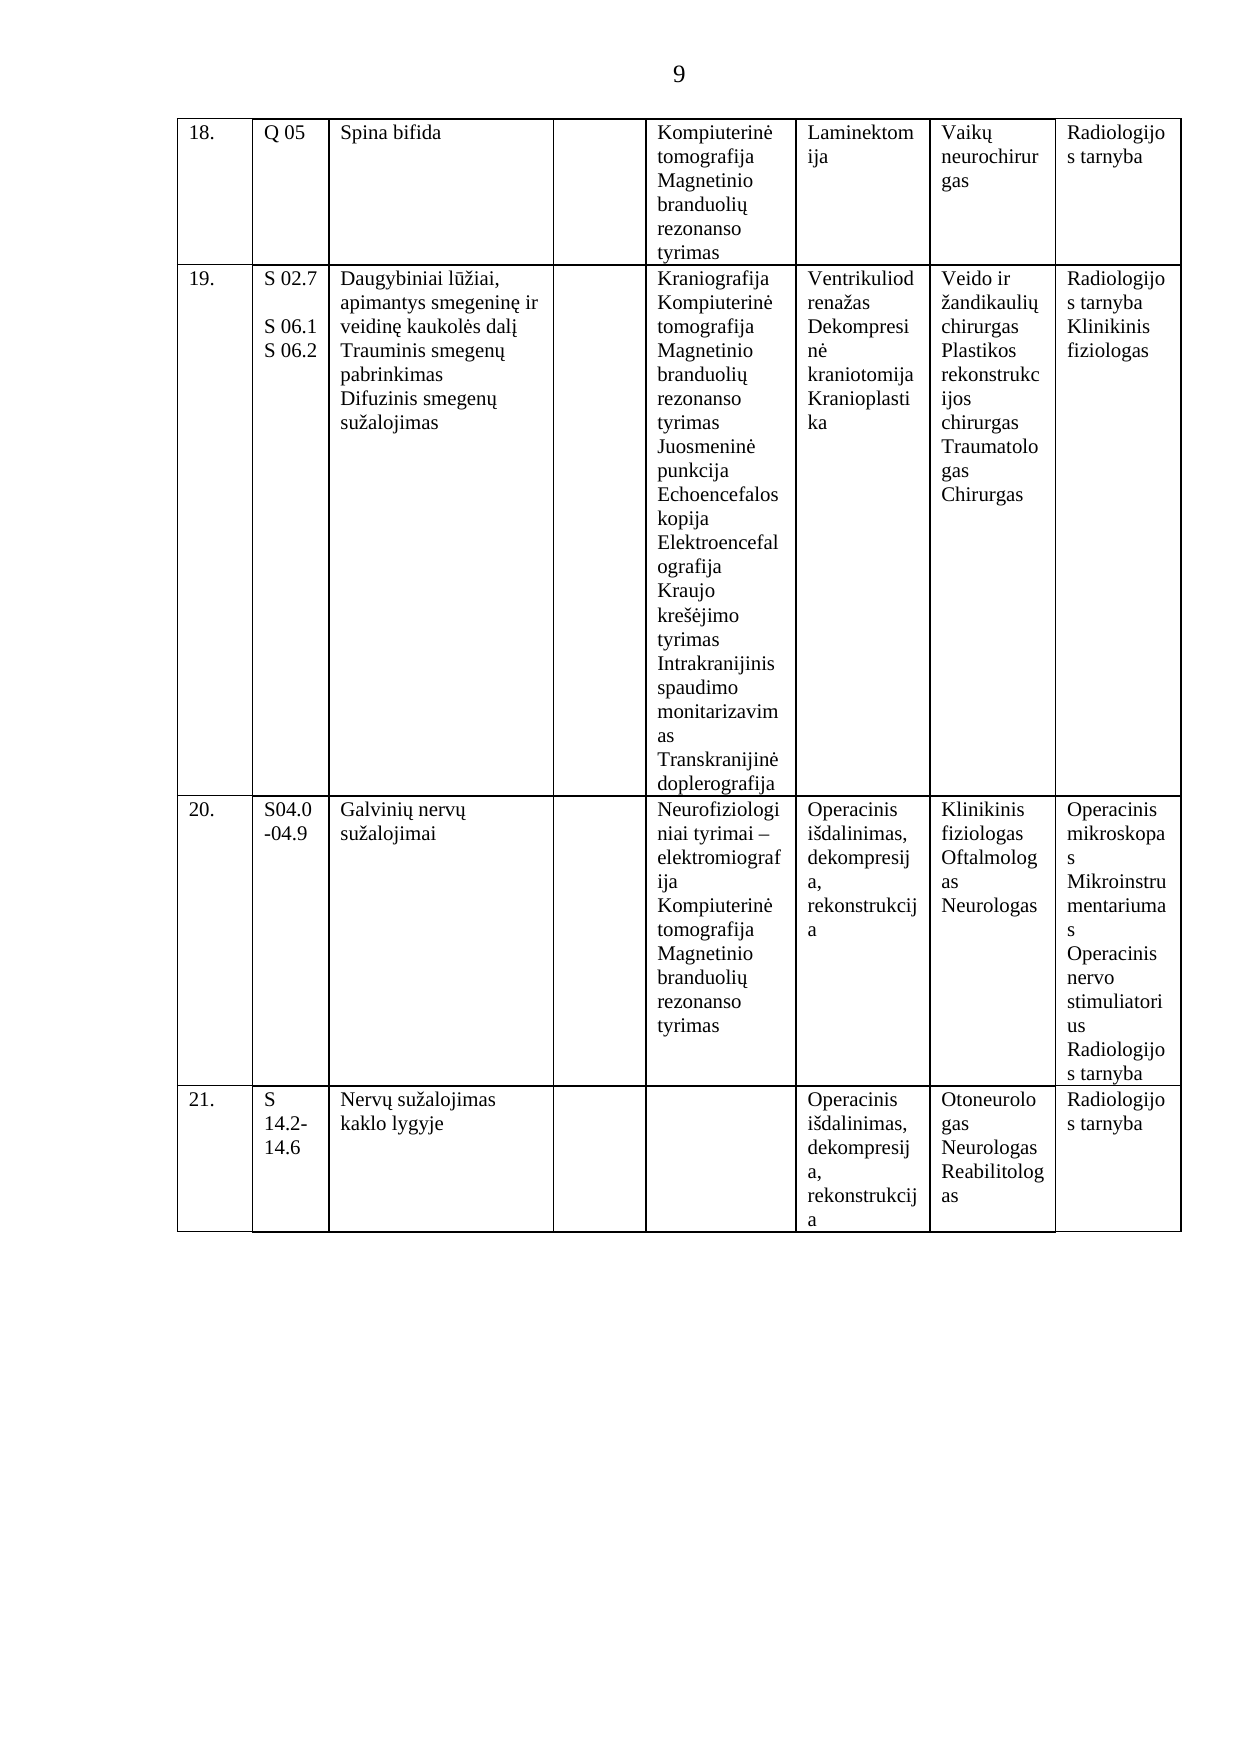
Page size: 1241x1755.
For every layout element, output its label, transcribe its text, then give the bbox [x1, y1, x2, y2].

table_cell Otoneurologas Neurologas Reabilitologas [931, 1087, 1055, 1231]
table_cell [554, 797, 645, 1085]
table_cell Klinikinis fiziologas Oftalmologas Neurologas [931, 797, 1055, 1085]
table_cell 20. [178, 796, 252, 1085]
table_cell [554, 120, 645, 264]
table_cell 21. [178, 1086, 252, 1231]
table_cell [647, 1087, 795, 1231]
table_cell S 02.7 S 06.1 S 06.2 [253, 266, 328, 795]
table_cell [554, 1087, 645, 1231]
table_cell Operacinis išdalinimas, dekompresija, rekonstrukcija [797, 797, 929, 1085]
table_cell Kompiuterinė tomografija Magnetinio branduolių rezonanso tyrimas [647, 120, 795, 264]
table_cell 18. [178, 119, 252, 264]
table_cell S 14.2-14.6 [253, 1087, 328, 1231]
table_cell Laminektomija [797, 120, 929, 264]
table_cell Operacinis išdalinimas, dekompresija, rekonstrukcija [797, 1087, 929, 1231]
table_cell Q 05 [253, 120, 328, 264]
table_cell Spina bifida [330, 120, 553, 264]
table_cell Galvinių nervų sužalojimai [330, 797, 553, 1085]
table_cell Vaikų neurochirurgas [931, 120, 1055, 264]
table_cell Nervų sužalojimas kaklo lygyje [330, 1087, 553, 1231]
table_cell Radiologijos tarnyba [1056, 119, 1180, 264]
table_cell Ventrikuliodrenažas Dekompresinė kraniotomija Kranioplastika [797, 266, 929, 795]
table_cell Veido ir žandikaulių chirurgas Plastikos rekonstrukcijos chirurgas Traumatologas Chirurgas [931, 266, 1055, 795]
table_cell S04.0-04.9 [253, 797, 328, 1085]
table_cell [554, 266, 645, 795]
table_cell Kraniografija Kompiuterinė tomografija Magnetinio branduolių rezonanso tyrimas Juosmeninė punkcija Echoencefaloskopija Elektroencefalografija Kraujo krešėjimo tyrimas Intrakranijinis spaudimo monitarizavimas Transkranijinė doplerografija [647, 266, 795, 795]
table_cell 19. [178, 265, 252, 795]
table_cell Daugybiniai lūžiai, apimantys smegeninę ir veidinę kaukolės dalį Trauminis smegenų pabrinkimas Difuzinis smegenų sužalojimas [330, 266, 553, 795]
table_cell Neurofiziologiniai tyrimai – elektromiografija Kompiuterinė tomografija Magnetinio branduolių rezonanso tyrimas [647, 797, 795, 1085]
table_cell Radiologijos tarnyba Klinikinis fiziologas [1056, 266, 1180, 795]
table_cell Operacinis mikroskopas Mikroinstrumentariumas Operacinis nervo stimuliatorius Radiologijos tarnyba [1056, 797, 1180, 1085]
table_cell Radiologijos tarnyba [1056, 1086, 1180, 1231]
